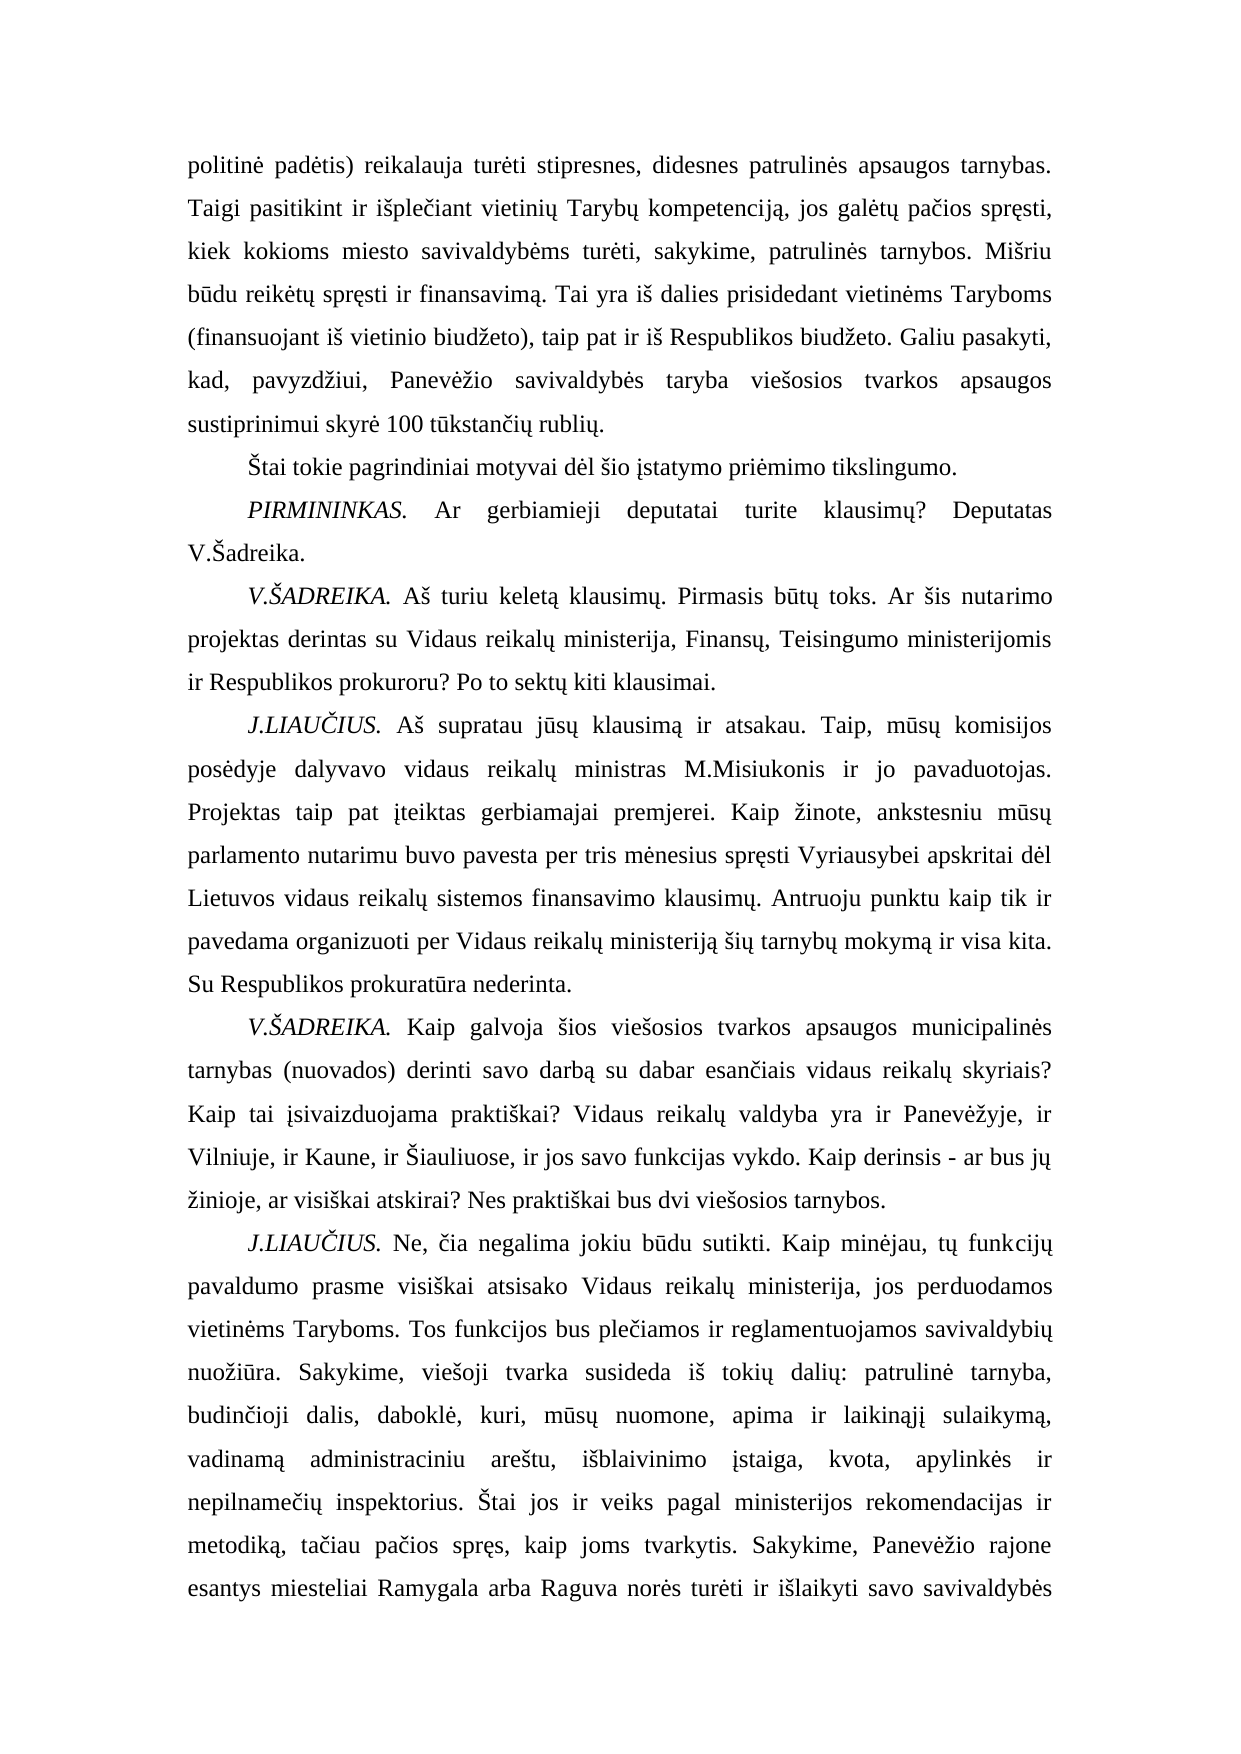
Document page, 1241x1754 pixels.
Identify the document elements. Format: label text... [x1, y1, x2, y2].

text J.LIAUČIUS. Ne, čia negalima jokiu būdu sutikti. Kaip minėjau, tų funk­cijų pavaldumo prasme visiškai atsisako Vidaus reikalų ministerija, jos per­duodamos vietinėms Taryboms. Tos funkcijos bus plečiamos ir reglamen­tuojamos savivaldybių nuožiūra. Sakykime, viešoji tvarka susideda iš tokių dalių: patrulinė tarnyba, budinčioji dalis, daboklė, kuri, mūsų nuomone, apima ir laikinąjį sulaikymą, vadinamą administraciniu areštu, išblaivinimo įstaiga, kvota, apylinkės ir nepilnamečių inspektorius. Štai jos ir veiks pagal ministerijos rekomendacijas ir metodiką, tačiau pačios spręs, kaip joms tvarkytis. Sakykime, Panevėžio rajone esantys miesteliai Ramygala arba Ra­guva norės turėti ir išlaikyti savo savivaldybės [187, 1228, 1053, 1602]
text V.ŠADREIKA. Aš turiu keletą klausimų. Pirmasis būtų toks. Ar šis nuta­rimo projektas derintas su Vidaus reikalų ministerija, Finansų, Teisingumo ministerijomis ir Respublikos prokuroru? Po to sektų kiti klausimai. [187, 581, 1053, 696]
text PIRMININKAS. Ar gerbiamieji deputatai turite klausimų? Deputatas V.Šadreika. [187, 495, 1053, 567]
text V.ŠADREIKA. Kaip galvoja šios viešosios tvarkos apsaugos municipalinės tarnybas (nuovados) derinti savo darbą su dabar esančiais vidaus reikalų skyriais? Kaip tai įsivaizduojama praktiškai? Vidaus reikalų valdyba yra ir Panevėžyje, ir Vilniuje, ir Kaune, ir Šiauliuose, ir jos savo funkcijas vykdo. Kaip derinsis - ar bus jų žinioje, ar visiškai atskirai? Nes praktiškai bus dvi viešosios tarnybos. [187, 1012, 1053, 1214]
text Štai tokie pagrindiniai motyvai dėl šio įstatymo priėmimo tikslingumo. [187, 452, 1053, 481]
text politinė padėtis) reikalauja turėti stipresnes, didesnes patrulinės apsaugos tarnybas. Taigi pasitikint ir išplečiant vietinių Tarybų kompetenci­ją, jos galėtų pačios spręsti, kiek kokioms miesto savivaldybėms turėti, sakykime, patrulinės tarnybos. Mišriu būdu reikėtų spręsti ir finansavimą. Tai yra iš dalies prisidedant vietinėms Taryboms (finansuojant iš vietinio biu­džeto), taip pat ir iš Respublikos biudžeto. Galiu pasakyti, kad, pavyzdžiui, Panevėžio savivaldybės taryba viešosios tvarkos apsaugos sustiprinimui skyrė 100 tūkstančių rublių. [187, 150, 1053, 437]
text J.LIAUČIUS. Aš supratau jūsų klausimą ir atsakau. Taip, mūsų komisijos posėdyje dalyvavo vidaus reikalų ministras M.Misiukonis ir jo pavaduotojas. Projektas taip pat įteiktas gerbiamajai premjerei. Kaip žinote, ankstesniu mūsų parlamento nutarimu buvo pavesta per tris mėnesius spręsti Vyriausybei apskritai dėl Lietuvos vidaus reikalų sistemos finansavimo klausimų. Antruoju punktu kaip tik ir pavedama organizuoti per Vidaus reikalų minis­teriją šių tarnybų mokymą ir visa kita. Su Respublikos prokuratūra nederin­ta. [187, 711, 1053, 998]
